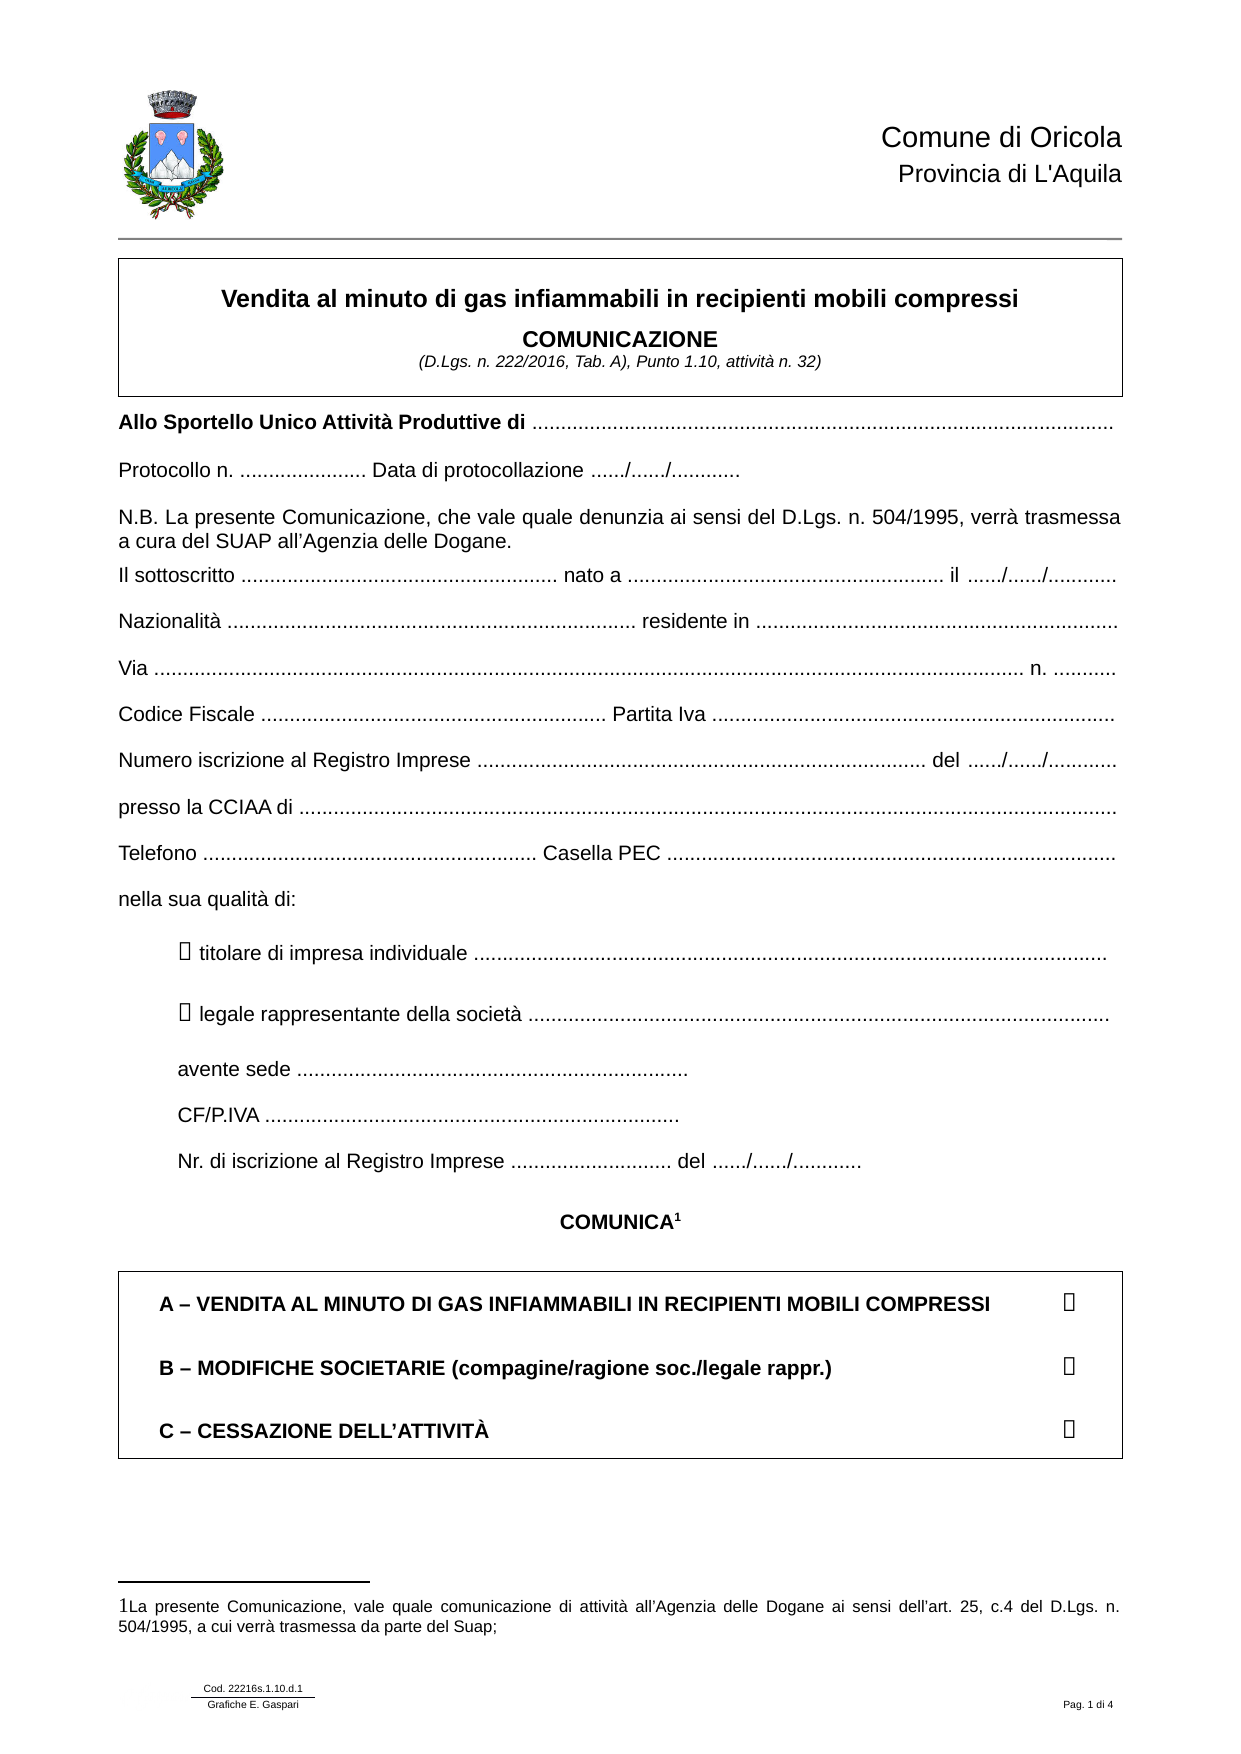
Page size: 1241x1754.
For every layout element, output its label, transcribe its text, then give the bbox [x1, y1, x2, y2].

text Via ....................................................................................................................................................... n. ........... [118, 656, 1122, 679]
text Allo Sportello Unico Attività Produttive di ..................................................................................................... [118, 410, 1122, 434]
text nella sua qualità di: [118, 887, 1122, 911]
text CF/P.IVA ........................................................................ [177, 1103, 1122, 1127]
text Nr. di iscrizione al Registro Imprese ............................ del ....../....../............ [177, 1149, 1122, 1173]
text avente sede .................................................................... [177, 1057, 1122, 1081]
text Protocollo n. ...................... Data di protocollazione ....../....../............ [118, 458, 1122, 482]
text Comune di Oricola [224, 121, 1122, 154]
table_header A – VENDITA AL MINUTO DI GAS INFIAMMABILI IN RECIPIENTI MOBILI COMPRESSI  B – MODIFICHE SOCIETARIE (compagine/ragione soc./legale rappr.)  C – CESSAZIONE DELL’ATTIVITÀ  [119, 1272, 1122, 1458]
picture [122, 90, 224, 221]
text  legale rappresentante della società ..................................................................................................... [177, 995, 1122, 1029]
text Numero iscrizione al Registro Imprese .............................................................................. del ....../....../............ [118, 748, 1122, 772]
text La presente Comunicazione, vale quale comunicazione di attività all’Agenzia delle Dogane ai sensi dell’art. 25, c.4 del D.Lgs. n. 504/1995, a cui verrà trasmessa da parte del Suap; [118, 1593, 1122, 1636]
text Codice Fiscale ............................................................ Partita Iva ...................................................................... [118, 702, 1122, 726]
table_header Vendita al minuto di gas infiammabili in recipienti mobili compressi COMUNICAZIONE (D.Lgs. n. 222/2016, Tab. A), Punto 1.10, attività n. 32) [119, 259, 1122, 396]
text  titolare di impresa individuale .............................................................................................................. [177, 934, 1122, 968]
text Telefono .......................................................... Casella PEC .............................................................................. [118, 841, 1122, 865]
text presso la CCIAA di .............................................................................................................................................. [118, 794, 1122, 818]
text N.B. La presente Comunicazione, che vale quale denunzia ai sensi del D.Lgs. n. 504/1995, verrà trasmessa a cura del SUAP all’Agenzia delle Dogane. [118, 504, 1122, 552]
text Nazionalità ....................................................................... residente in ............................................................... [118, 609, 1122, 633]
text COMUNICA [118, 1210, 1122, 1234]
text Il sottoscritto ....................................................... nato a ....................................................... il ....../....../............ [118, 563, 1122, 587]
text Provincia di L'Aquila [224, 159, 1122, 188]
